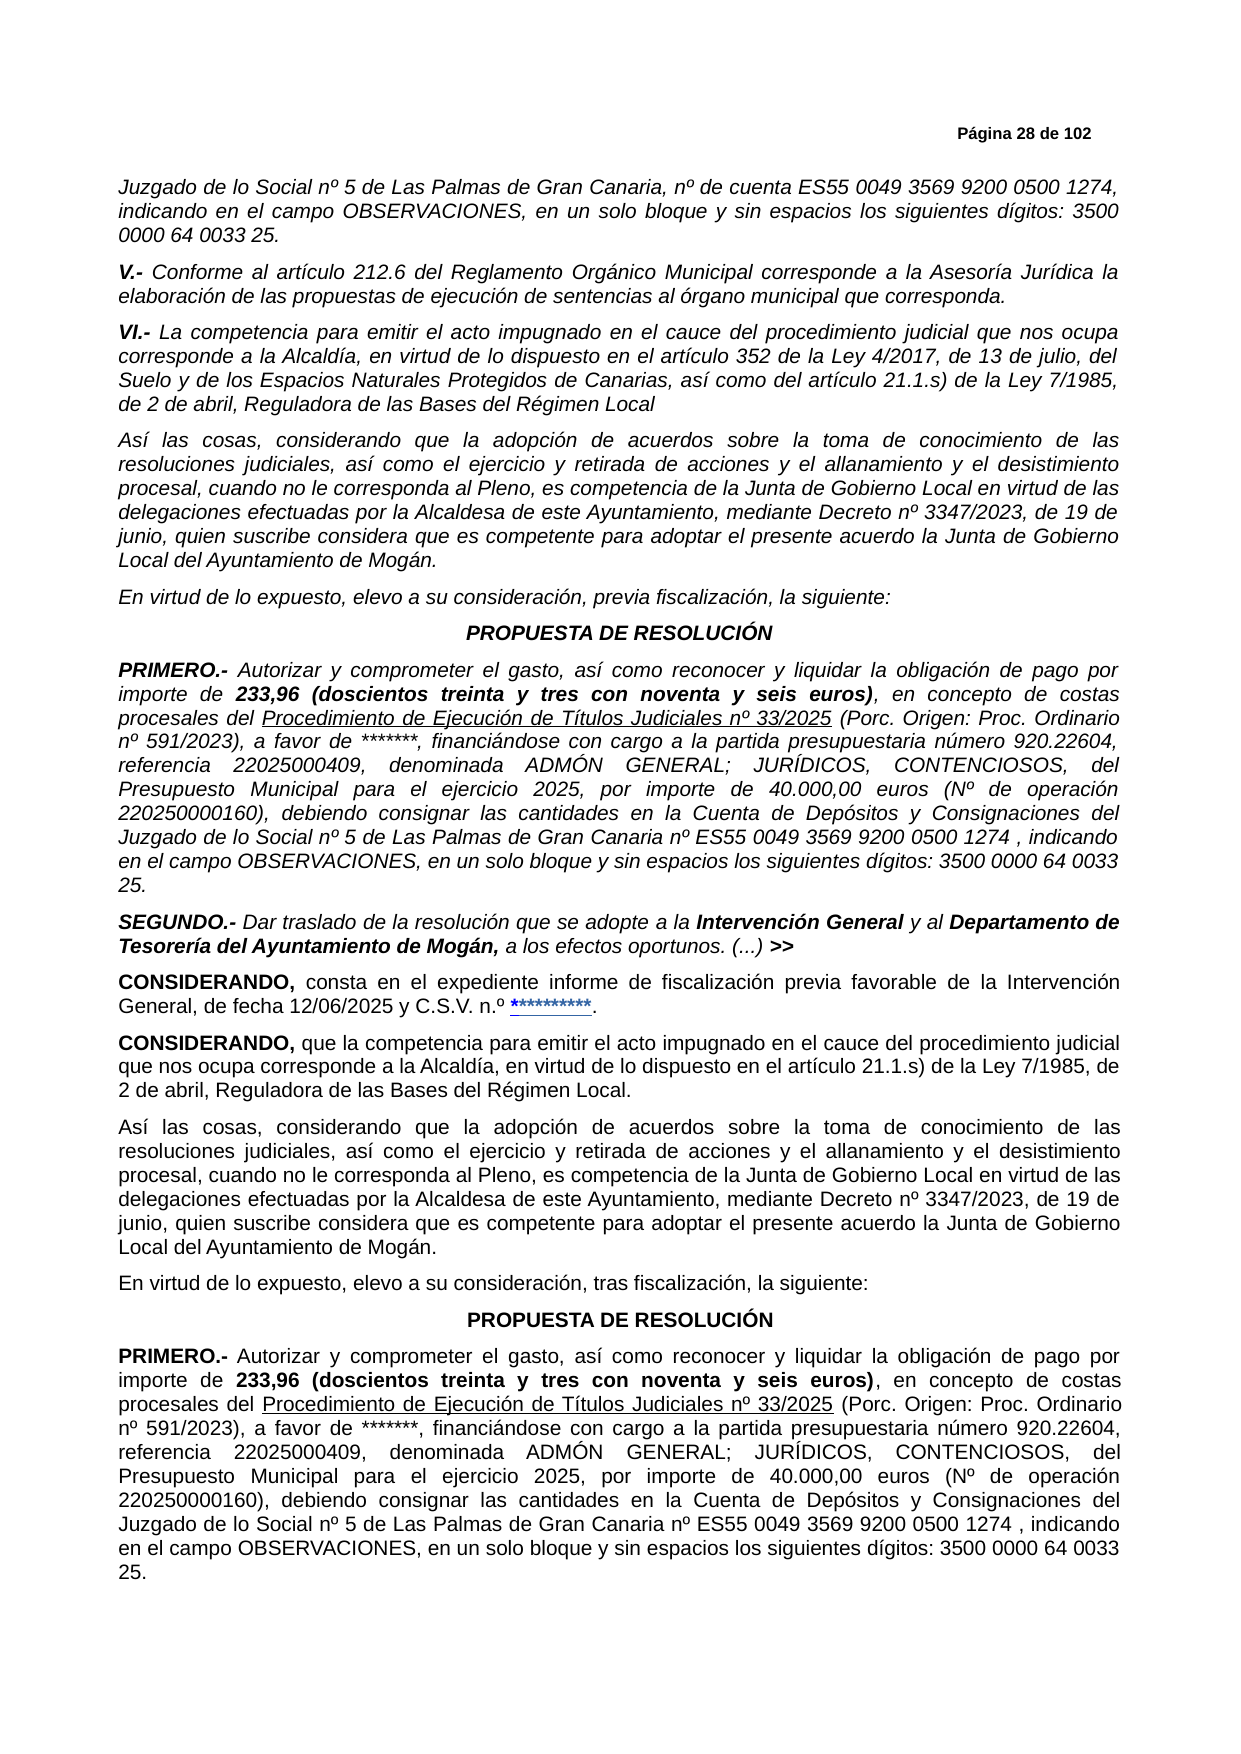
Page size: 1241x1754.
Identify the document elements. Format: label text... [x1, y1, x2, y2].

text CONSIDERANDO, consta en el expediente informe de fiscalización previa favorable de la Intervención General, de fecha 12/06/2025 y C.S.V. n.º **********. [118, 970, 1122, 1018]
text Así las cosas, considerando que la adopción de acuerdos sobre la toma de conocimiento de las resoluciones judiciales, así como el ejercicio y retirada de acciones y el allanamiento y el desistimiento procesal, cuando no le corresponda al Pleno, es competencia de la Junta de Gobierno Local en virtud de las delegaciones efectuadas por la Alcaldesa de este Ayuntamiento, mediante Decreto nº 3347/2023, de 19 de junio, quien suscribe considera que es competente para adoptar el presente acuerdo la Junta de Gobierno Local del Ayuntamiento de Mogán. [118, 1115, 1122, 1258]
text PRIMERO.- Autorizar y comprometer el gasto, así como reconocer y liquidar la obligación de pago por importe de 233,96 (doscientos treinta y tres con noventa y seis euros), en concepto de costas procesales del Procedimiento de Ejecución de Títulos Judiciales nº 33/2025 (Porc. Origen: Proc. Ordinario nº 591/2023), a favor de *******, financiándose con cargo a la partida presupuestaria número 920.22604, referencia 22025000409, denominada ADMÓN GENERAL; JURÍDICOS, CONTENCIOSOS, del Presupuesto Municipal para el ejercicio 2025, por importe de 40.000,00 euros (Nº de operación 220250000160), debiendo consignar las cantidades en la Cuenta de Depósitos y Consignaciones del Juzgado de lo Social nº 5 de Las Palmas de Gran Canaria nº ES55 0049 3569 9200 0500 1274 , indicando en el campo OBSERVACIONES, en un solo bloque y sin espacios los siguientes dígitos: 3500 0000 64 0033 25. [118, 657, 1122, 897]
text SEGUNDO.- Dar traslado de la resolución que se adopte a la Intervención General y al Departamento de Tesorería del Ayuntamiento de Mogán, a los efectos oportunos. (...) >> [118, 909, 1122, 957]
text En virtud de lo expuesto, elevo a su consideración, tras fiscalización, la siguiente: [118, 1271, 1122, 1295]
text PRIMERO.- Autorizar y comprometer el gasto, así como reconocer y liquidar la obligación de pago por importe de 233,96 (doscientos treinta y tres con noventa y seis euros), en concepto de costas procesales del Procedimiento de Ejecución de Títulos Judiciales nº 33/2025 (Porc. Origen: Proc. Ordinario nº 591/2023), a favor de *******, financiándose con cargo a la partida presupuestaria número 920.22604, referencia 22025000409, denominada ADMÓN GENERAL; JURÍDICOS, CONTENCIOSOS, del Presupuesto Municipal para el ejercicio 2025, por importe de 40.000,00 euros (Nº de operación 220250000160), debiendo consignar las cantidades en la Cuenta de Depósitos y Consignaciones del Juzgado de lo Social nº 5 de Las Palmas de Gran Canaria nº ES55 0049 3569 9200 0500 1274 , indicando en el campo OBSERVACIONES, en un solo bloque y sin espacios los siguientes dígitos: 3500 0000 64 0033 25. [118, 1344, 1122, 1583]
text Juzgado de lo Social nº 5 de Las Palmas de Gran Canaria, nº de cuenta ES55 0049 3569 9200 0500 1274, indicando en el campo OBSERVACIONES, en un solo bloque y sin espacios los siguientes dígitos: 3500 0000 64 0033 25. [118, 175, 1122, 247]
text PROPUESTA DE RESOLUCIÓN [118, 621, 1122, 645]
text VI.- La competencia para emitir el acto impugnado en el cauce del procedimiento judicial que nos ocupa corresponde a la Alcaldía, en virtud de lo dispuesto en el artículo 352 de la Ley 4/2017, de 13 de julio, del Suelo y de los Espacios Naturales Protegidos de Canarias, así como del artículo 21.1.s) de la Ley 7/1985, de 2 de abril, Reguladora de las Bases del Régimen Local [118, 320, 1122, 416]
text PROPUESTA DE RESOLUCIÓN [118, 1307, 1122, 1331]
text En virtud de lo expuesto, elevo a su consideración, previa fiscalización, la siguiente: [118, 584, 1122, 608]
text CONSIDERANDO, que la competencia para emitir el acto impugnado en el cauce del procedimiento judicial que nos ocupa corresponde a la Alcaldía, en virtud de lo dispuesto en el artículo 21.1.s) de la Ley 7/1985, de 2 de abril, Reguladora de las Bases del Régimen Local. [118, 1030, 1122, 1102]
text Así las cosas, considerando que la adopción de acuerdos sobre la toma de conocimiento de las resoluciones judiciales, así como el ejercicio y retirada de acciones y el allanamiento y el desistimiento procesal, cuando no le corresponda al Pleno, es competencia de la Junta de Gobierno Local en virtud de las delegaciones efectuadas por la Alcaldesa de este Ayuntamiento, mediante Decreto nº 3347/2023, de 19 de junio, quien suscribe considera que es competente para adoptar el presente acuerdo la Junta de Gobierno Local del Ayuntamiento de Mogán. [118, 428, 1122, 572]
text V.- Conforme al artículo 212.6 del Reglamento Orgánico Municipal corresponde a la Asesoría Jurídica la elaboración de las propuestas de ejecución de sentencias al órgano municipal que corresponda. [118, 259, 1122, 307]
